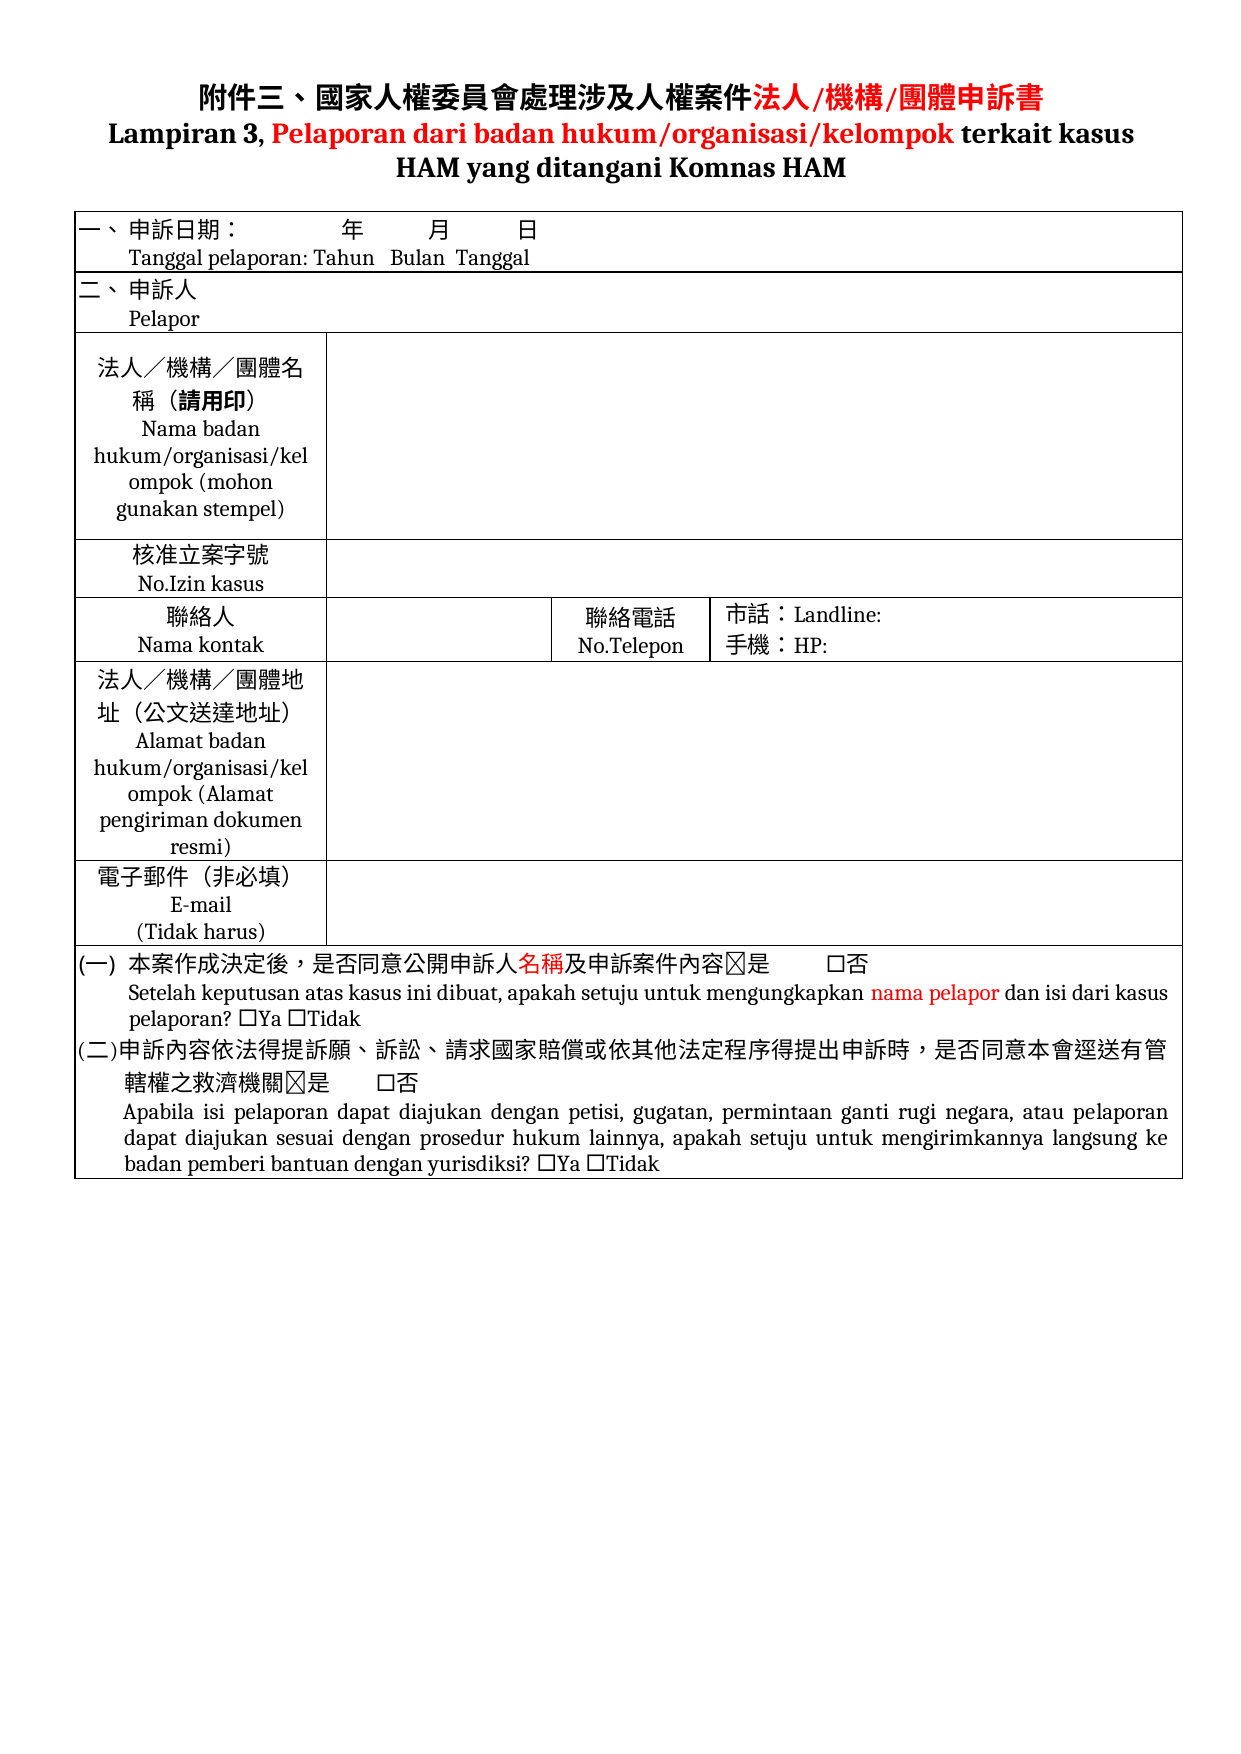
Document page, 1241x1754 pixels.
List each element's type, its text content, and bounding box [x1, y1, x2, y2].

table_cell [327, 540, 1182, 597]
table_cell 法人／機構／團體名稱（請用印） Nama badan hukum/organisasi/kelompok (mohon gunakan stempel) [76, 333, 326, 538]
table_cell 本案作成決定後，是否同意公開申訴人名稱及申訴案件內容是 否 Setelah keputusan atas kasus ini dibuat, apakah setuju untuk mengungkapkan nama pelapor dan isi dari kasus pelaporan? Ya Tidak (二)申訴內容依法得提訴願、訴訟、請求國家賠償或依其他法定程序得提出申訴時，是否同意本會逕送有管轄權之救濟機關是 否 Apabila isi pelaporan dapat diajukan dengan petisi, gugatan, permintaan ganti rugi negara, atau pelaporan dapat diajukan sesuai dengan prosedur hukum lainnya, apakah setuju untuk mengirimkannya langsung ke badan pemberi bantuan dengan yurisdiksi? Ya Tidak [76, 946, 1182, 1177]
table_header 申訴日期： 年 月 日 Tanggal pelaporan: Tahun Bulan Tanggal [76, 212, 1182, 271]
text 附件三、國家人權委員會處理涉及人權案件法人/機構/團體申訴書 [75, 75, 1167, 117]
table_cell [327, 598, 551, 661]
table_cell [327, 662, 1182, 860]
table_cell 聯絡電話 No.Telepon [552, 598, 709, 661]
table_cell 市話：Landline: 手機：HP: [711, 598, 1182, 661]
table_cell 電子郵件（非必填） E-mail (Tidak harus) [76, 861, 326, 945]
table_cell 聯絡人 Nama kontak [76, 598, 326, 661]
table_cell [327, 333, 1182, 538]
table_cell 法人／機構／團體地址（公文送達地址） Alamat badan hukum/organisasi/kelompok (Alamat pengiriman dokumen resmi) [76, 662, 326, 860]
table_cell 核准立案字號 No.Izin kasus [76, 540, 326, 597]
table_cell 申訴人 Pelapor [76, 273, 1182, 332]
text Lampiran 3, Pelaporan dari badan hukum/organisasi/kelompok terkait kasus HAM yang ditangani Komnas HAM [75, 117, 1167, 184]
table_cell [327, 861, 1182, 945]
